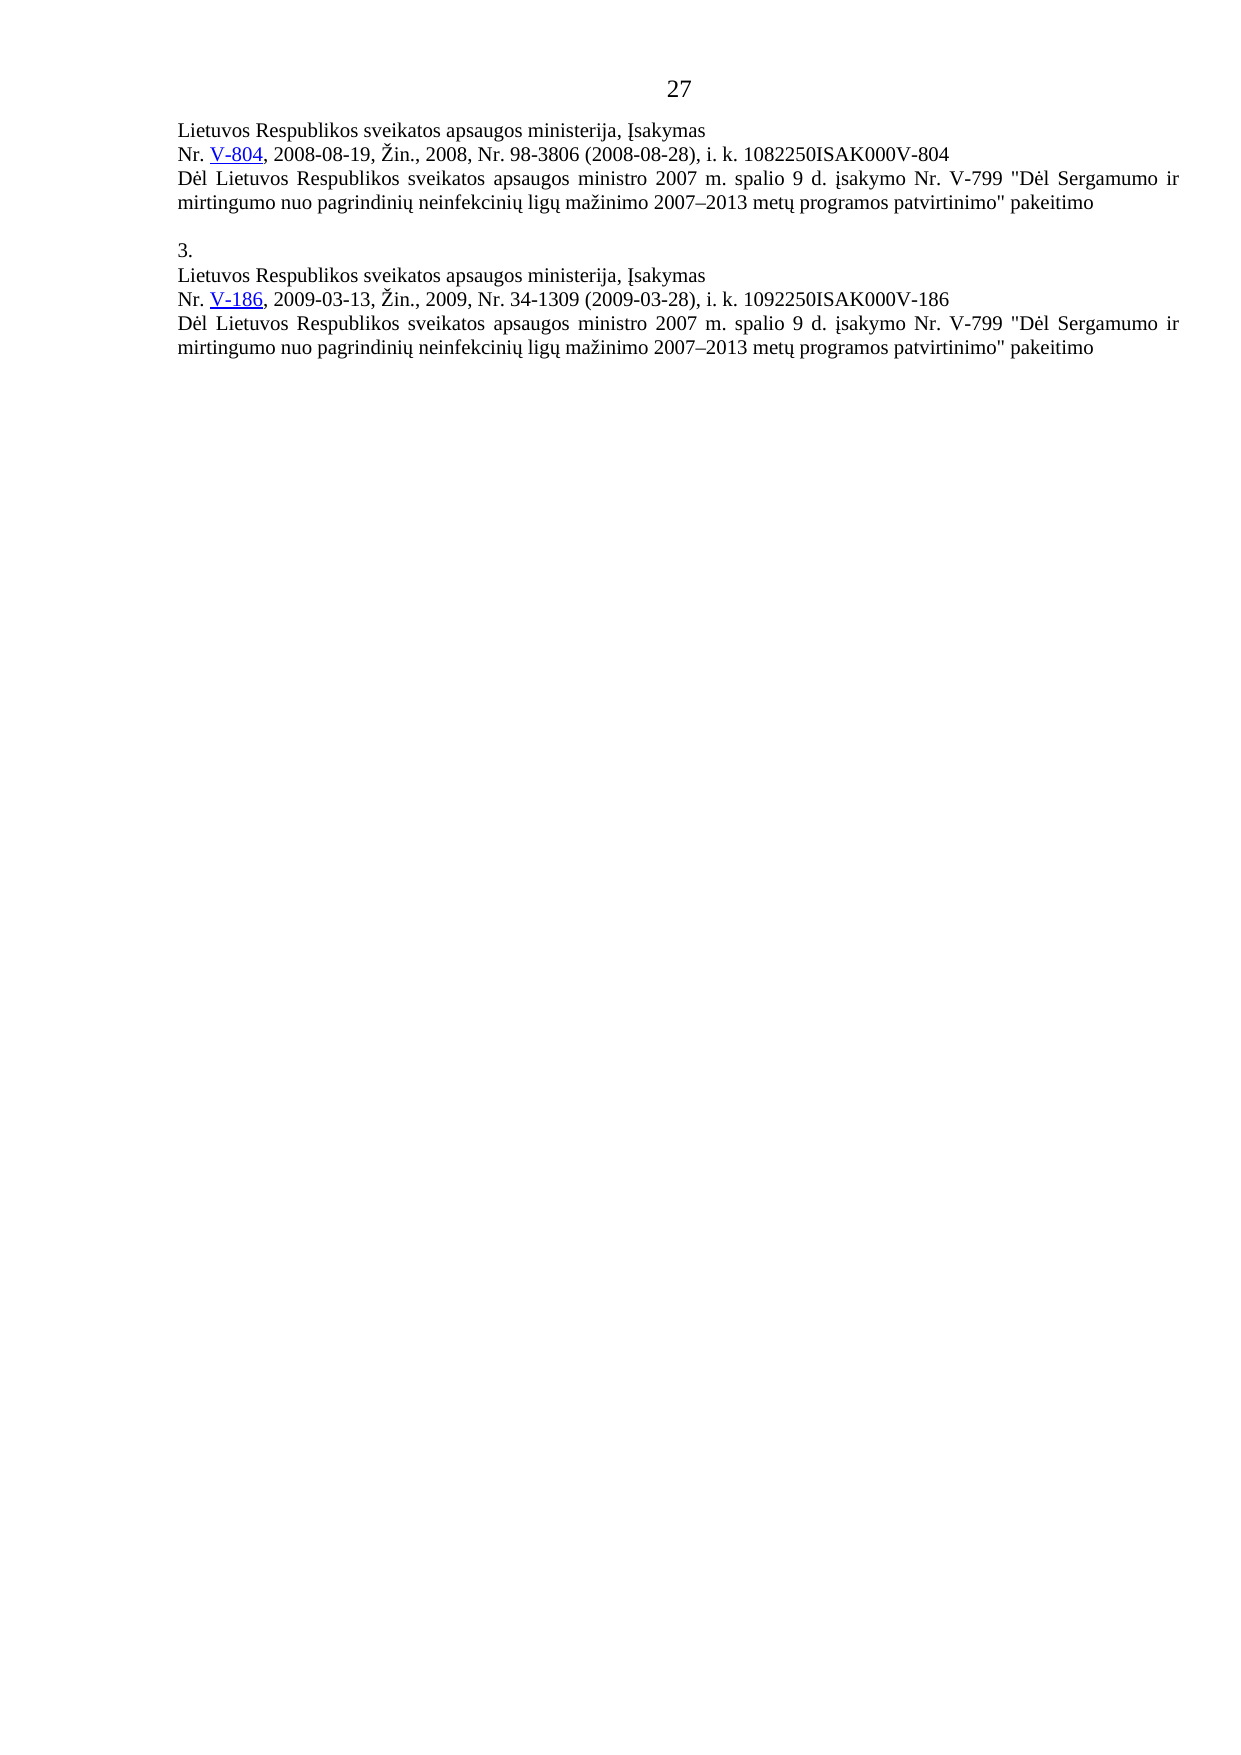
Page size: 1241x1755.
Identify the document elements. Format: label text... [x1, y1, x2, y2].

text Dėl Lietuvos Respublikos sveikatos apsaugos ministro 2007 m. spalio 9 d. įsakymo Nr. V-799 "Dėl Sergamumo ir mirtingumo nuo pagrindinių neinfekcinių ligų mažinimo 2007–2013 metų programos patvirtinimo" pakeitimo [177, 166, 1181, 214]
text Lietuvos Respublikos sveikatos apsaugos ministerija, Įsakymas [177, 262, 1181, 287]
text Dėl Lietuvos Respublikos sveikatos apsaugos ministro 2007 m. spalio 9 d. įsakymo Nr. V-799 "Dėl Sergamumo ir mirtingumo nuo pagrindinių neinfekcinių ligų mažinimo 2007–2013 metų programos patvirtinimo" pakeitimo [177, 311, 1181, 359]
text Nr. V-186, 2009-03-13, Žin., 2009, Nr. 34-1309 (2009-03-28), i. k. 1092250ISAK000V-186 [177, 287, 1181, 311]
text 3. [177, 238, 1181, 262]
text Nr. V-804, 2008-08-19, Žin., 2008, Nr. 98-3806 (2008-08-28), i. k. 1082250ISAK000V-804 [177, 142, 1181, 166]
text Lietuvos Respublikos sveikatos apsaugos ministerija, Įsakymas [177, 118, 1181, 142]
